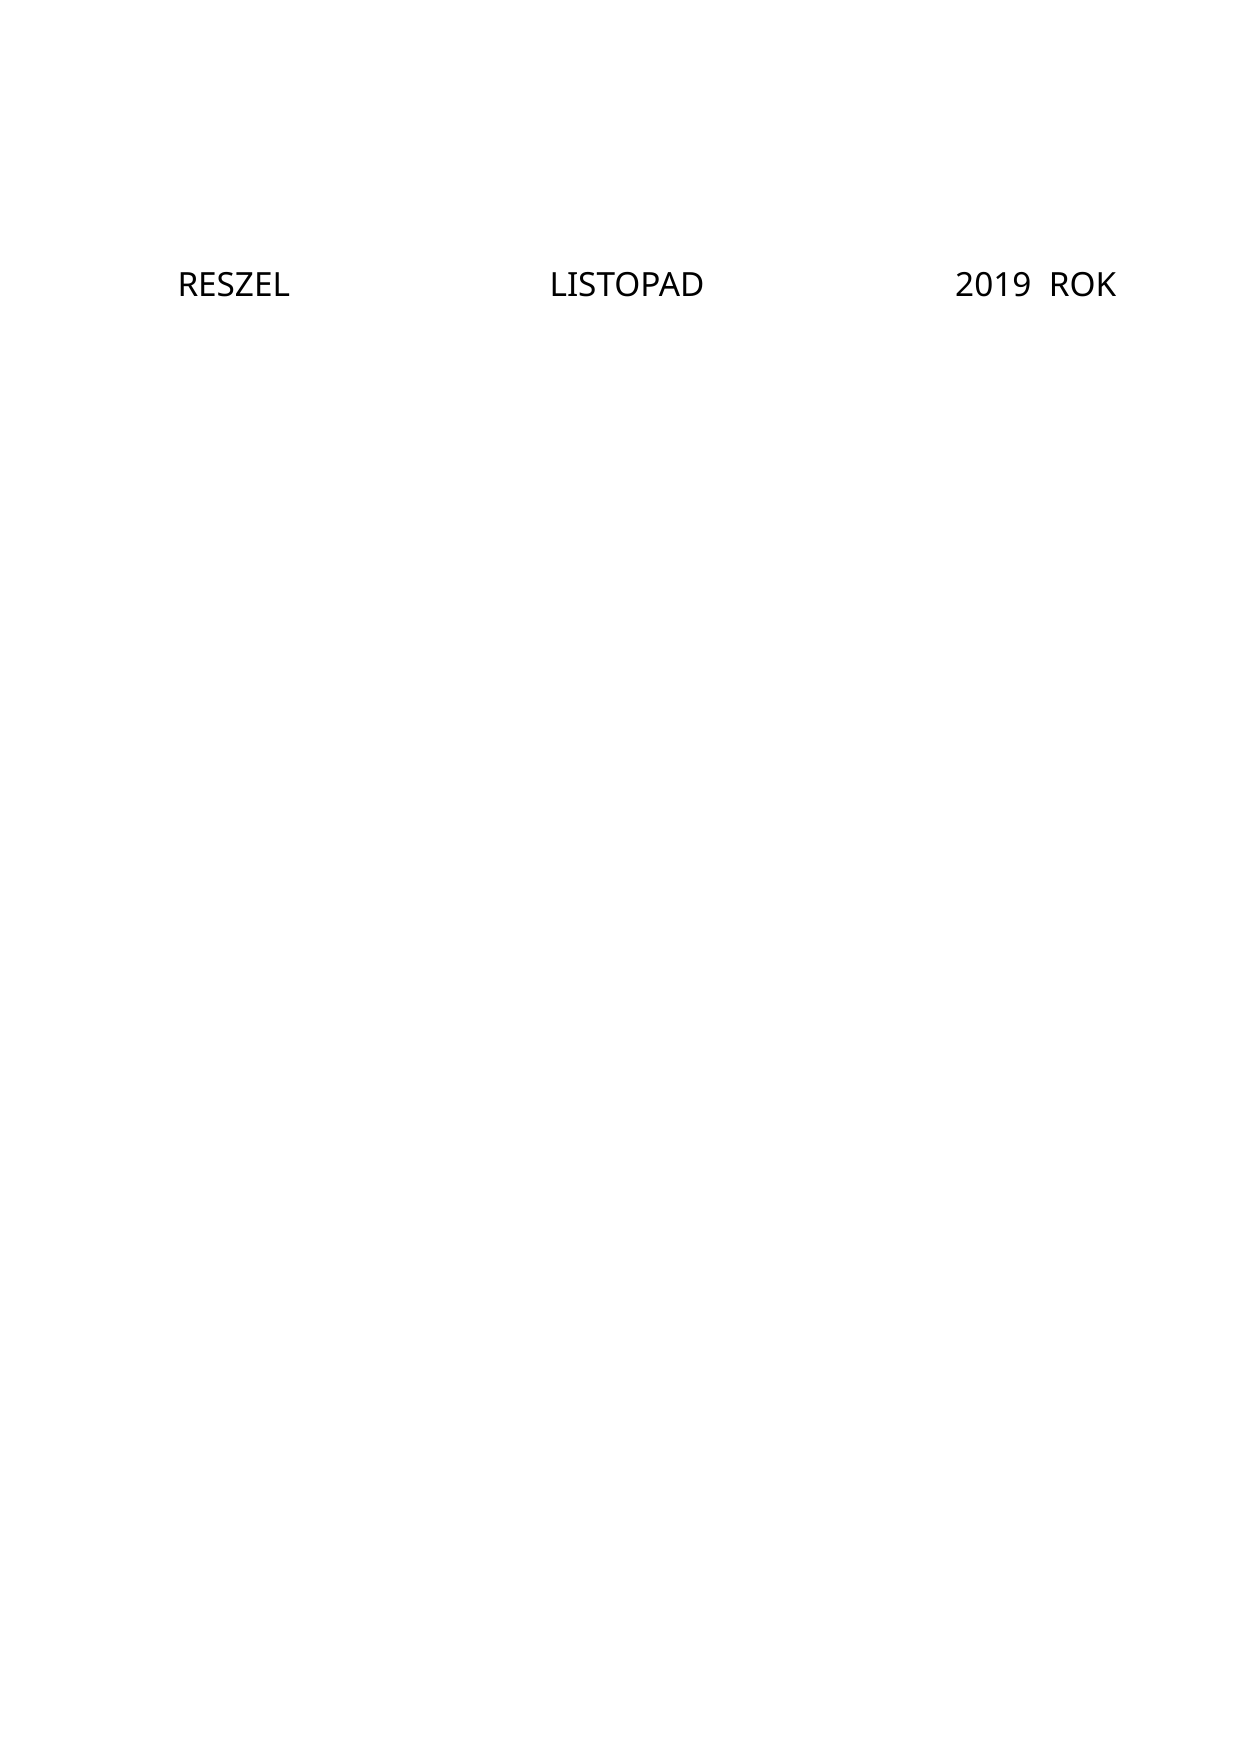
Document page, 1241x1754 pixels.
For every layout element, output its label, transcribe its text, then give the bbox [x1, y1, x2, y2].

text RESZEL LISTOPAD 2019 ROK [177, 261, 1122, 307]
